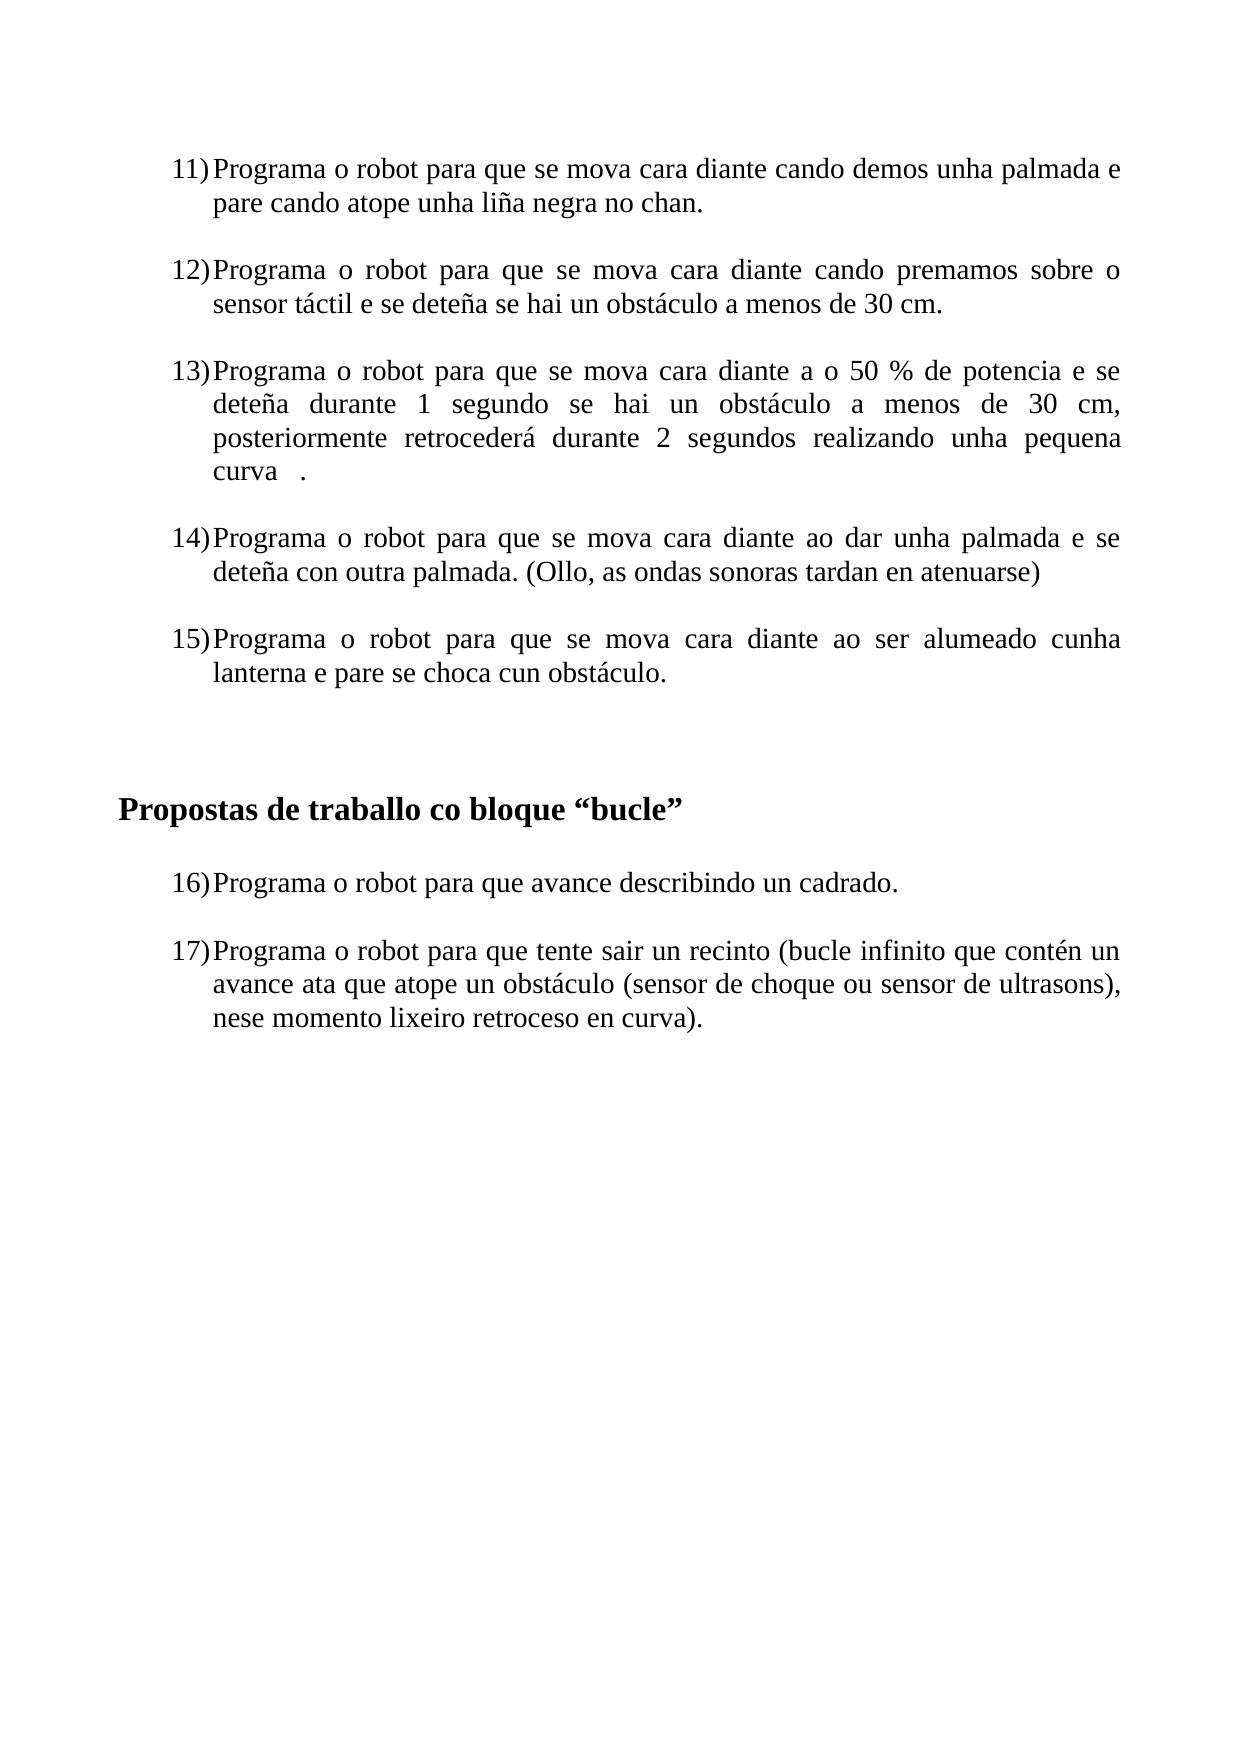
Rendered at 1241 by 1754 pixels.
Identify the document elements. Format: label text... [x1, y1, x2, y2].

list Programa o robot para que se mova cara diante ao ser alumeado cunha lanterna e pare se choca cun obstáculo. [171, 621, 1122, 688]
list Programa o robot para que se mova cara diante a o 50 % de potencia e se deteña durante 1 segundo se hai un obstáculo a menos de 30 cm, posteriormente retrocederá durante 2 segundos realizando unha pequena curva . [171, 353, 1122, 487]
list Programa o robot para que avance describindo un cadrado. [171, 866, 1122, 899]
list Programa o robot para que se mova cara diante cando demos unha palmada e pare cando atope unha liña negra no chan. [171, 152, 1122, 219]
list Programa o robot para que se mova cara diante ao dar unha palmada e se deteña con outra palmada. (Ollo, as ondas sonoras tardan en atenuarse) [171, 521, 1122, 588]
list Programa o robot para que tente sair un recinto (bucle infinito que contén un avance ata que atope un obstáculo (sensor de choque ou sensor de ultrasons), nese momento lixeiro retroceso en curva). [171, 933, 1122, 1033]
text Propostas de traballo co bloque “bucle” [118, 789, 1122, 827]
list Programa o robot para que se mova cara diante cando premamos sobre o sensor táctil e se deteña se hai un obstáculo a menos de 30 cm. [171, 252, 1122, 319]
